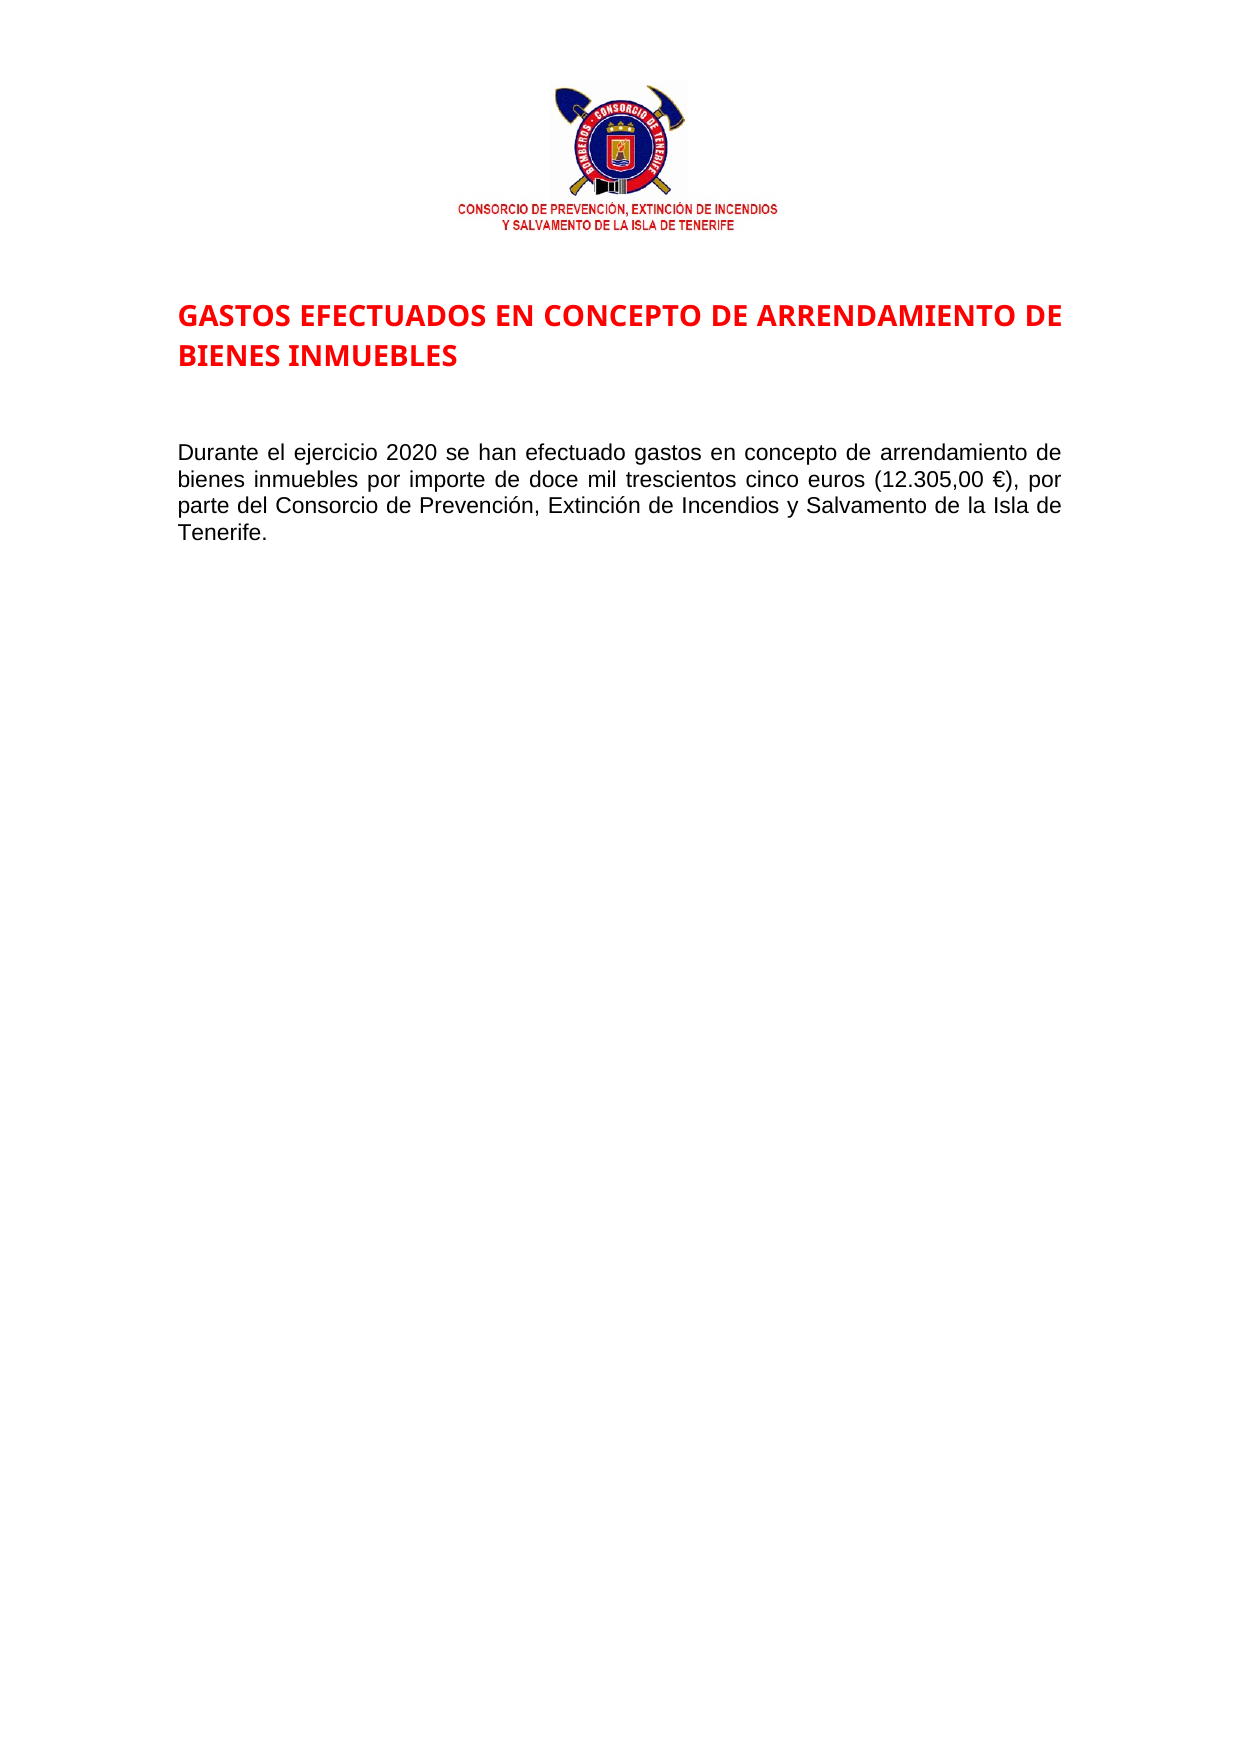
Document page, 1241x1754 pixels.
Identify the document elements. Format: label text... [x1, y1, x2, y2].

text GastOS efectuados EN CONCEPTO DE arrendamiento de bienes inmuebles [177, 295, 1063, 375]
text Durante el ejercicio 2020 se han efectuado gastos en concepto de arrendamiento de bienes inmuebles por importe de doce mil trescientos cinco euros (12.305,00 €), por parte del Consorcio de Prevención, Extinción de Incendios y Salvamento de la Isla de Tenerife. [177, 439, 1063, 545]
